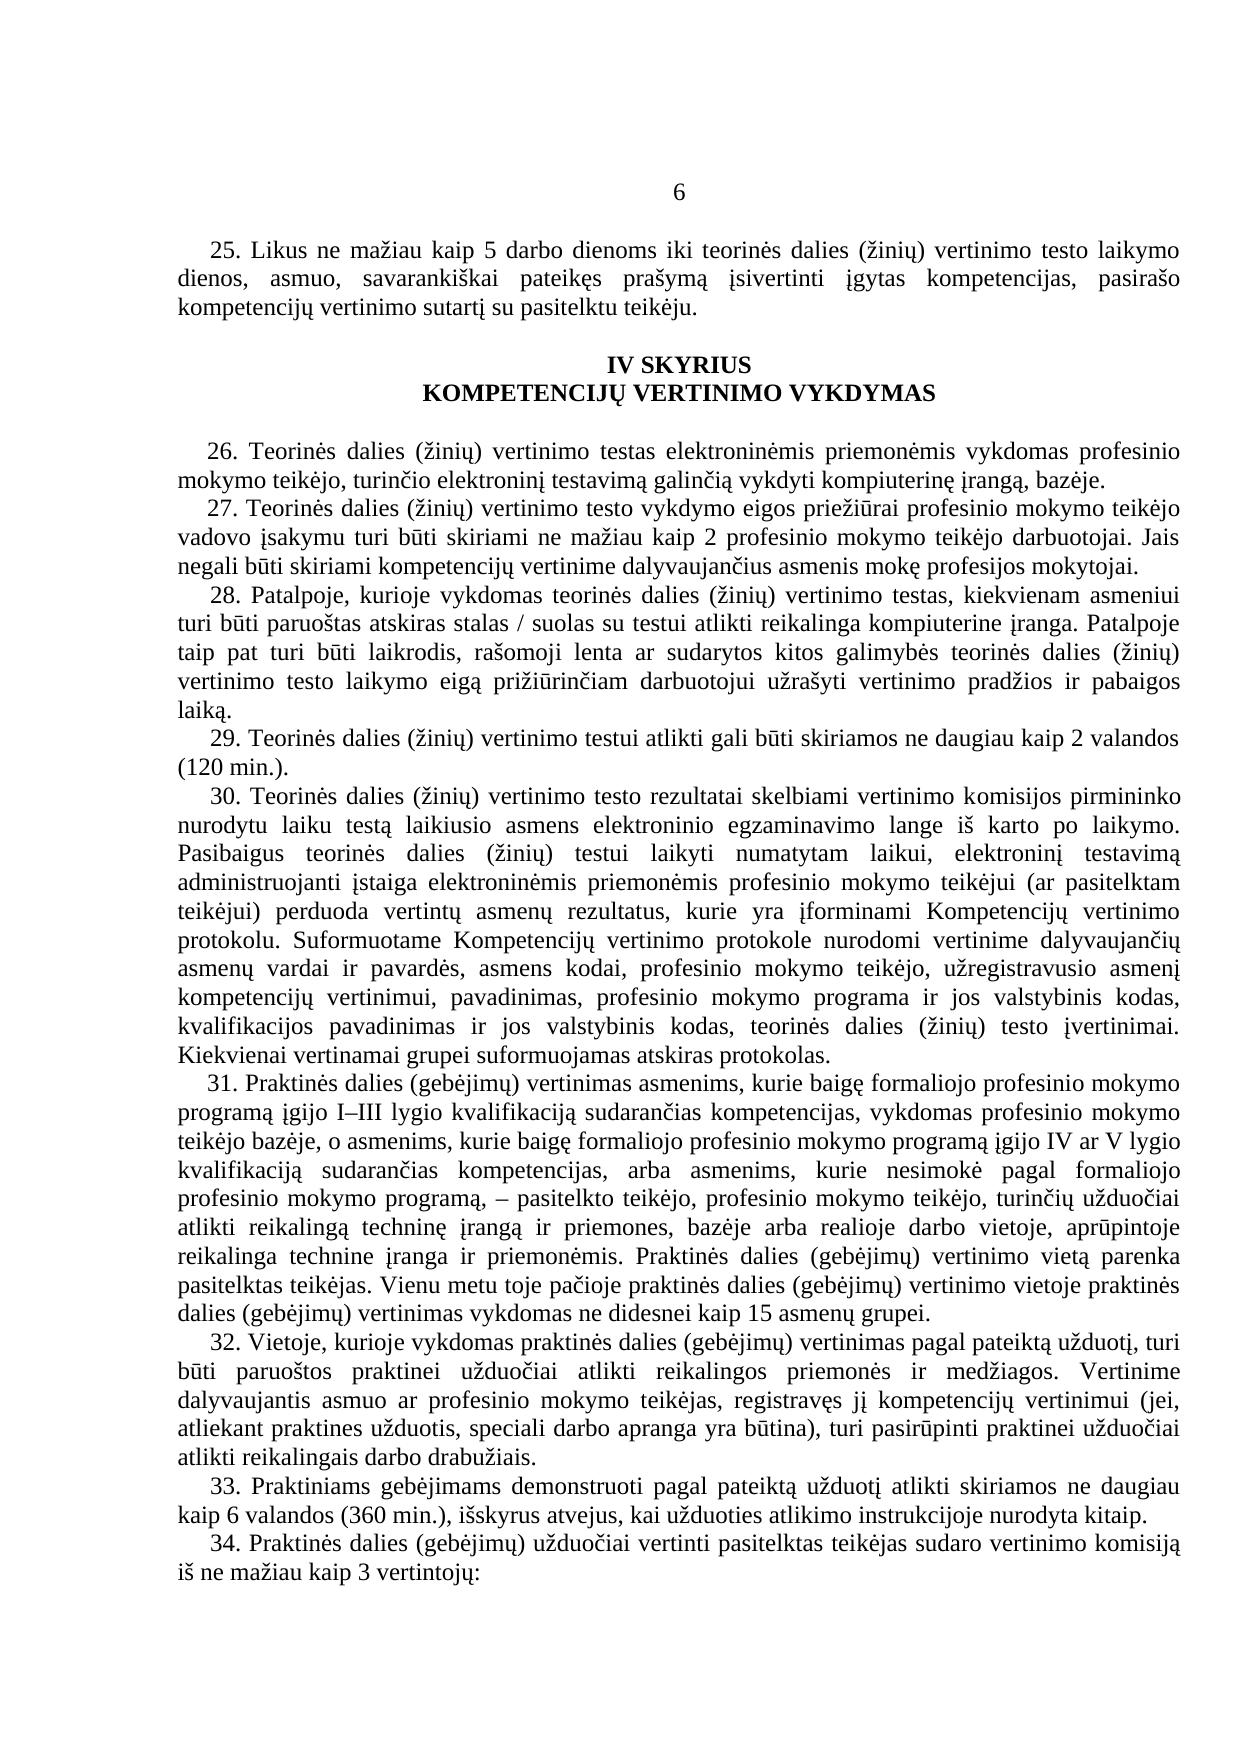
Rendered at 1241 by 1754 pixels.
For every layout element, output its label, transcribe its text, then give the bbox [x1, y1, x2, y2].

text 32. Vietoje, kurioje vykdomas praktinės dalies (gebėjimų) vertinimas pagal pateiktą užduotį, turi būti paruoštos praktinei užduočiai atlikti reikalingos priemonės ir medžiagos. Vertinime dalyvaujantis asmuo ar profesinio mokymo teikėjas, registravęs jį kompetencijų vertinimui (jei, atliekant praktines užduotis, speciali darbo apranga yra būtina), turi pasirūpinti praktinei užduočiai atlikti reikalingais darbo drabužiais. [177, 1327, 1181, 1471]
text 29. Teorinės dalies (žinių) vertinimo testui atlikti gali būti skiriamos ne daugiau kaip 2 valandos (120 min.). [177, 723, 1181, 781]
text 33. Praktiniams gebėjimams demonstruoti pagal pateiktą užduotį atlikti skiriamos ne daugiau kaip 6 valandos (360 min.), išskyrus atvejus, kai užduoties atlikimo instrukcijoje nurodyta kitaip. [177, 1471, 1181, 1528]
text 34. Praktinės dalies (gebėjimų) užduočiai vertinti pasitelktas teikėjas sudaro vertinimo komisiją iš ne mažiau kaip 3 vertintojų: [177, 1528, 1181, 1586]
text 27. Teorinės dalies (žinių) vertinimo testo vykdymo eigos priežiūrai profesinio mokymo teikėjo vadovo įsakymu turi būti skiriami ne mažiau kaip 2 profesinio mokymo teikėjo darbuotojai. Jais negali būti skiriami kompetencijų vertinime dalyvaujančius asmenis mokę profesijos mokytojai. [177, 493, 1181, 580]
text IV SKYRIUS [177, 350, 1181, 378]
text 25. Likus ne mažiau kaip 5 darbo dienoms iki teorinės dalies (žinių) vertinimo testo laikymo dienos, asmuo, savarankiškai pateikęs prašymą įsivertinti įgytas kompetencijas, pasirašo kompetencijų vertinimo sutartį su pasitelktu teikėju. [177, 235, 1181, 321]
text 26. Teorinės dalies (žinių) vertinimo testas elektroninėmis priemonėmis vykdomas profesinio mokymo teikėjo, turinčio elektroninį testavimą galinčią vykdyti kompiuterinę įrangą, bazėje. [177, 436, 1181, 493]
text 30. Teorinės dalies (žinių) vertinimo testo rezultatai skelbiami vertinimo komisijos pirmininko nurodytu laiku testą laikiusio asmens elektroninio egzaminavimo lange iš karto po laikymo. Pasibaigus teorinės dalies (žinių) testui laikyti numatytam laikui, elektroninį testavimą administruojanti įstaiga elektroninėmis priemonėmis profesinio mokymo teikėjui (ar pasitelktam teikėjui) perduoda vertintų asmenų rezultatus, kurie yra įforminami Kompetencijų vertinimo protokolu. Suformuotame Kompetencijų vertinimo protokole nurodomi vertinime dalyvaujančių asmenų vardai ir pavardės, asmens kodai, profesinio mokymo teikėjo, užregistravusio asmenį kompetencijų vertinimui, pavadinimas, profesinio mokymo programa ir jos valstybinis kodas, kvalifikacijos pavadinimas ir jos valstybinis kodas, teorinės dalies (žinių) testo įvertinimai. Kiekvienai vertinamai grupei suformuojamas atskiras protokolas. [177, 781, 1181, 1068]
text 28. Patalpoje, kurioje vykdomas teorinės dalies (žinių) vertinimo testas, kiekvienam asmeniui turi būti paruoštas atskiras stalas / suolas su testui atlikti reikalinga kompiuterine įranga. Patalpoje taip pat turi būti laikrodis, rašomoji lenta ar sudarytos kitos galimybės teorinės dalies (žinių) vertinimo testo laikymo eigą prižiūrinčiam darbuotojui užrašyti vertinimo pradžios ir pabaigos laiką. [177, 580, 1181, 723]
text 31. Praktinės dalies (gebėjimų) vertinimas asmenims, kurie baigę formaliojo profesinio mokymo programą įgijo I–III lygio kvalifikaciją sudarančias kompetencijas, vykdomas profesinio mokymo teikėjo bazėje, o asmenims, kurie baigę formaliojo profesinio mokymo programą įgijo IV ar V lygio kvalifikaciją sudarančias kompetencijas, arba asmenims, kurie nesimokė pagal formaliojo profesinio mokymo programą, – pasitelkto teikėjo, profesinio mokymo teikėjo, turinčių užduočiai atlikti reikalingą techninę įrangą ir priemones, bazėje arba realioje darbo vietoje, aprūpintoje reikalinga technine įranga ir priemonėmis. Praktinės dalies (gebėjimų) vertinimo vietą parenka pasitelktas teikėjas. Vienu metu toje pačioje praktinės dalies (gebėjimų) vertinimo vietoje praktinės dalies (gebėjimų) vertinimas vykdomas ne didesnei kaip 15 asmenų grupei. [177, 1068, 1181, 1327]
text KOMPETENCIJŲ VERTINIMO VYKDYMAS [177, 378, 1181, 407]
